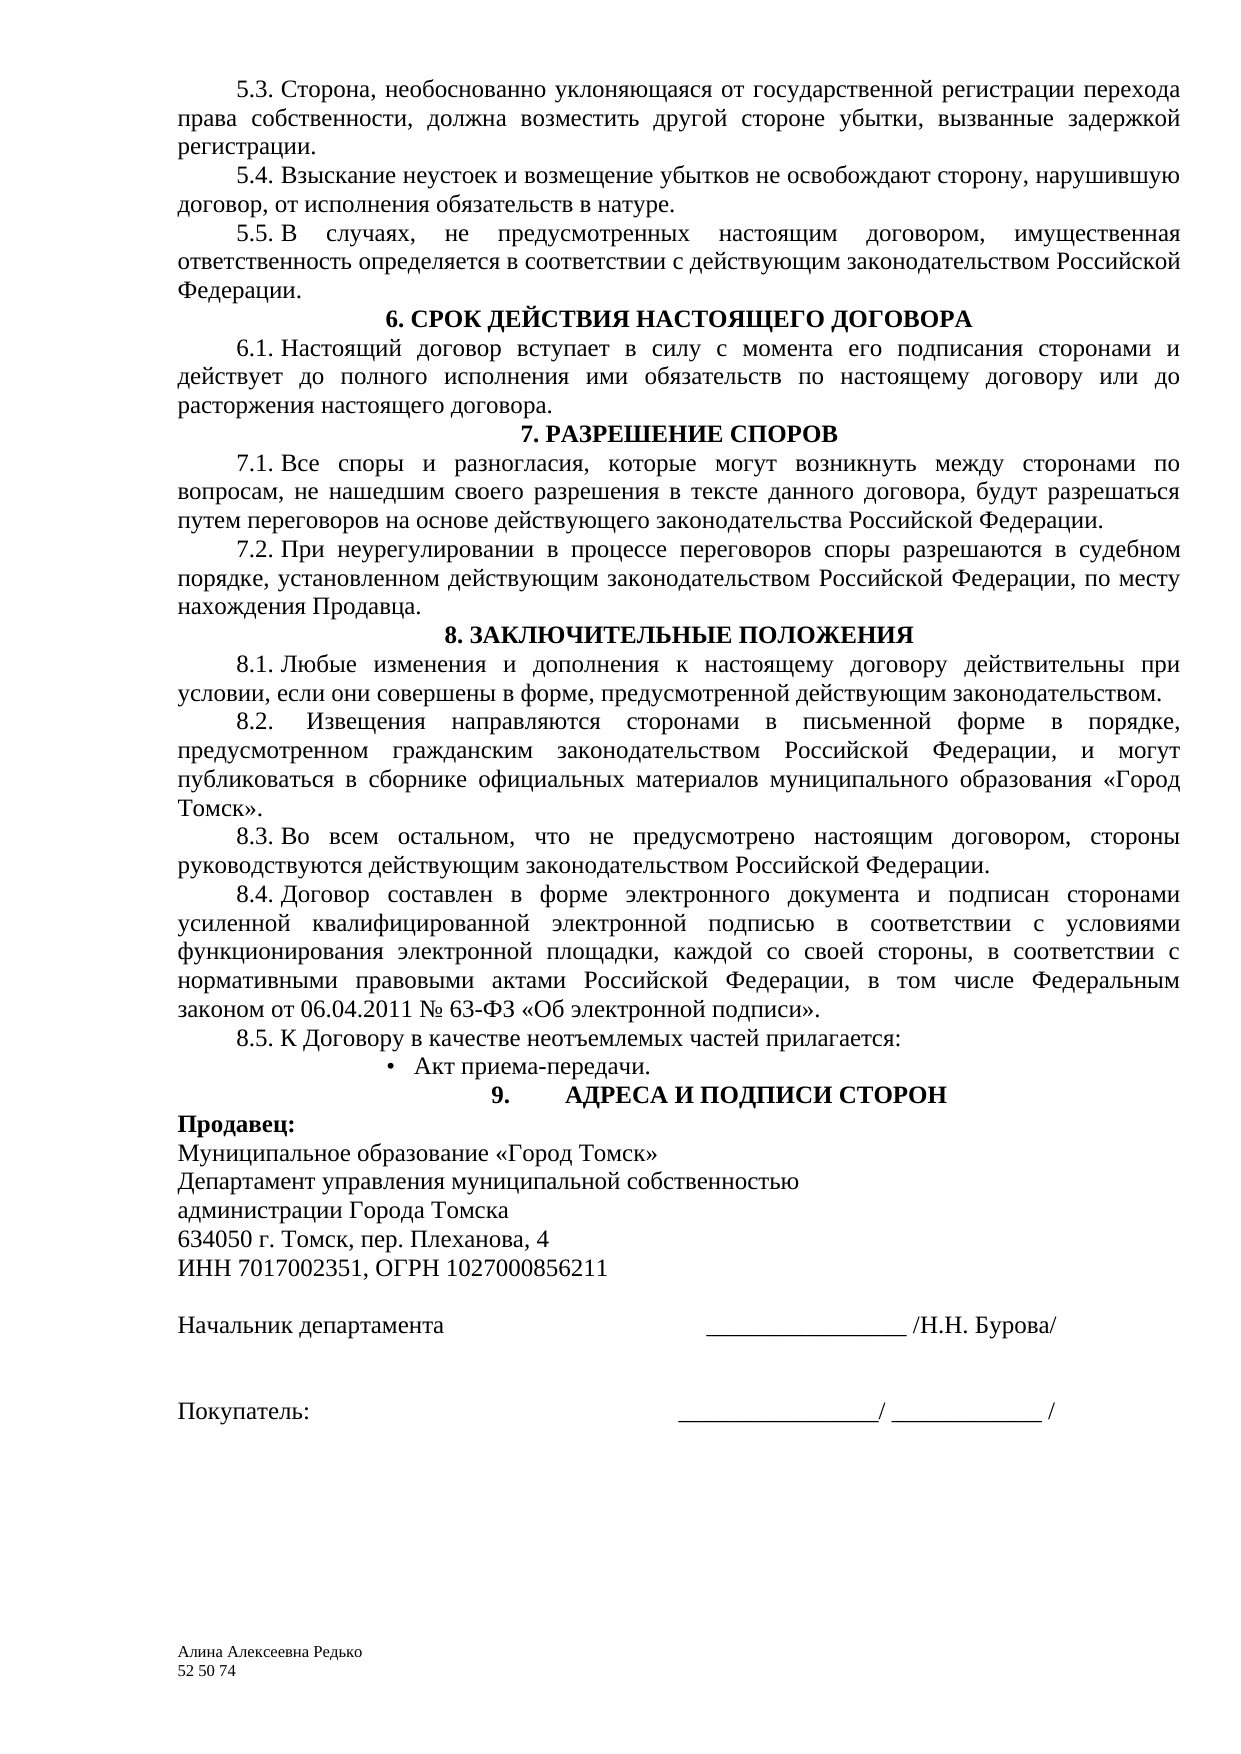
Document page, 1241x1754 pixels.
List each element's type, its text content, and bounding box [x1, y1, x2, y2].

text Департамент управления муниципальной собственностью [177, 1166, 1181, 1195]
text Покупатель: ________________/ ____________ / [177, 1396, 1240, 1425]
text 8.5. К Договору в качестве неотъемлемых частей прилагается: [177, 1023, 1177, 1051]
list Все споры и разногласия, которые могут возникнуть между сторонами по вопросам, не нашедшим своего разрешения в тексте данного договора, будут разрешаться путем переговоров на основе действующего законодательства Российской Федерации. [177, 448, 1181, 534]
list Во всем остальном, что не предусмотрено настоящим договором, стороны руководствуются действующим законодательством Российской Федерации. [177, 821, 1181, 879]
text Алина Алексеевна Редько [177, 1642, 1181, 1661]
text администрации Города Томска [177, 1195, 1181, 1224]
list В случаях, не предусмотренных настоящим договором, имущественная ответственность определяется в соответствии с действующим законодательством Российской Федерации. [177, 218, 1181, 304]
list Любые изменения и дополнения к настоящему договору действительны при условии, если они совершены в форме, предусмотренной действующим законодательством. [177, 649, 1181, 706]
text Продавец: [177, 1109, 1240, 1138]
text 634050 г. Томск, пер. Плеханова, 4 [177, 1224, 1240, 1253]
list Сторона, необоснованно уклоняющаяся от государственной регистрации перехода права собственности, должна возместить другой стороне убытки, вызванные задержкой регистрации. [177, 74, 1181, 160]
text ИНН 7017002351, ОГРН 1027000856211 [177, 1253, 1181, 1281]
text 8. ЗАКЛЮЧИТЕЛЬНЫЕ ПОЛОЖЕНИЯ [177, 620, 1181, 649]
list АДРЕСА И ПОДПИСИ СТОРОН [177, 1080, 1240, 1109]
text • Акт приема-передачи. [177, 1051, 1181, 1080]
list Настоящий договор вступает в силу с момента его подписания сторонами и действует до полного исполнения ими обязательств по настоящему договору или до расторжения настоящего договора. [177, 333, 1181, 419]
text Начальник департамента ________________ /Н.Н. Бурова/ [177, 1310, 1181, 1339]
text 6. СРОК ДЕЙСТВИЯ НАСТОЯЩЕГО ДОГОВОРА [177, 304, 1181, 333]
list Договор составлен в форме электронного документа и подписан сторонами усиленной квалифицированной электронной подписью в соответствии с условиями функционирования электронной площадки, каждой со своей стороны, в соответствии с нормативными правовыми актами Российской Федерации, в том числе Федеральным законом от 06.04.2011 № 63-ФЗ «Об электронной подписи». [177, 879, 1181, 1023]
text Муниципальное образование «Город Томск» [177, 1138, 1181, 1166]
list При неурегулировании в процессе переговоров споры разрешаются в судебном порядке, установленном действующим законодательством Российской Федерации, по месту нахождения Продавца. [177, 534, 1181, 620]
list Взыскание неустоек и возмещение убытков не освобождают сторону, нарушившую договор, от исполнения обязательств в натуре. [177, 160, 1181, 218]
text 52 50 74 [177, 1661, 1181, 1680]
list Извещения направляются сторонами в письменной форме в порядке, предусмотренном гражданским законодательством Российской Федерации, и могут публиковаться в сборнике официальных материалов муниципального образования «Город Томск». [177, 706, 1181, 821]
text 7. РАЗРЕШЕНИЕ СПОРОВ [177, 419, 1181, 448]
